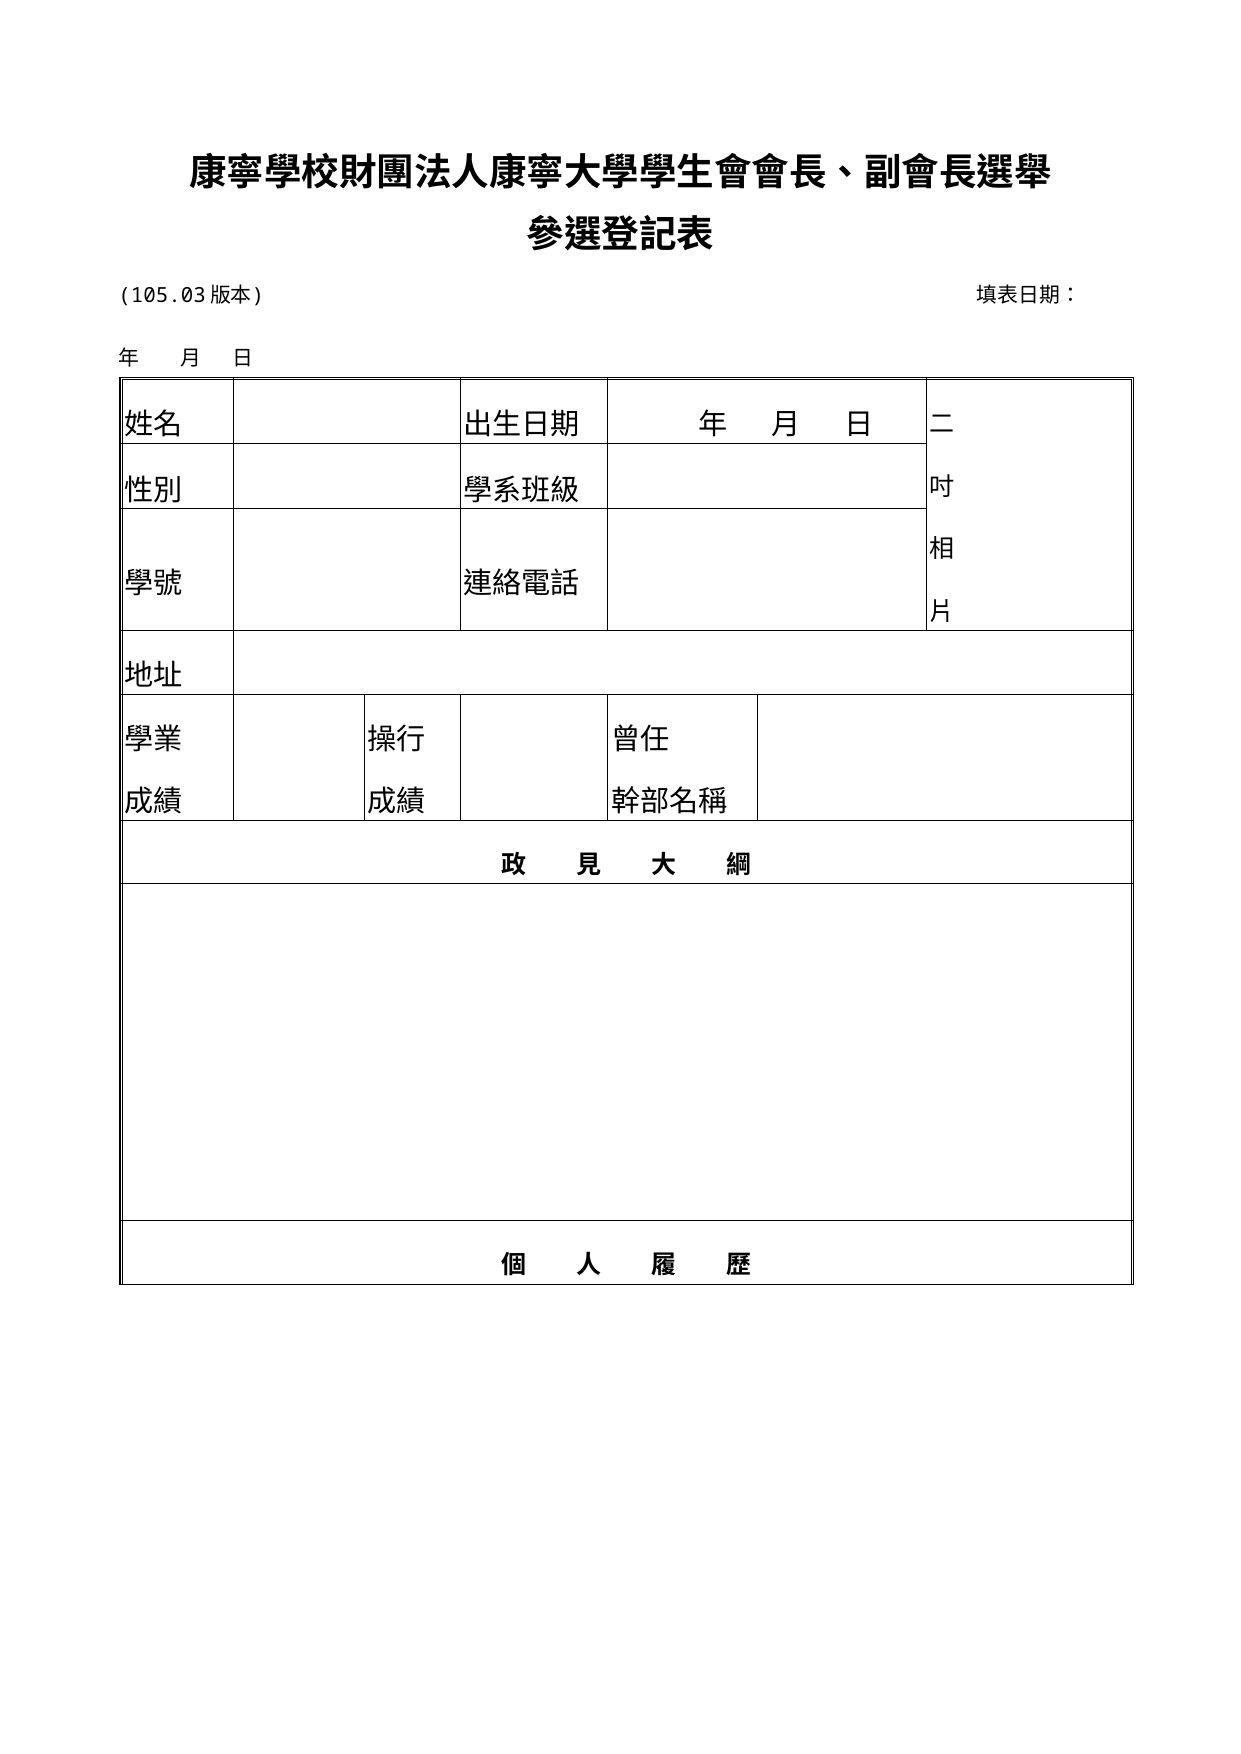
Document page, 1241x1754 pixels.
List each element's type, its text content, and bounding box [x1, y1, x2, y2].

table_cell [234, 631, 1131, 694]
text 參選登記表 [118, 189, 1122, 252]
table_cell [461, 695, 607, 820]
table_cell 曾任 幹部名稱 [608, 695, 757, 820]
table_header 出生日期 [461, 380, 607, 443]
table_header [234, 380, 460, 443]
table_cell 政 見 大 綱 [123, 821, 1131, 883]
table_cell [234, 695, 364, 820]
table_cell 地址 [123, 631, 233, 694]
table_cell 性別 [123, 444, 233, 508]
table_cell [234, 444, 460, 508]
text 康寧學校財團法人康寧大學學生會會長、副會長選舉 [118, 127, 1122, 189]
table_cell [123, 884, 1131, 1220]
text (105.03版本) 填表日期： 年 月 日 [118, 252, 1122, 377]
table_cell [234, 509, 460, 630]
table_cell [758, 695, 1131, 820]
table_header 年 月 日 [608, 380, 926, 443]
table_cell [608, 444, 926, 508]
table_cell 學號 [123, 509, 233, 630]
table_header 二 吋 相 片 [927, 380, 1131, 630]
table_cell 操行 成績 [365, 695, 460, 820]
table_cell 連絡電話 [461, 509, 607, 630]
table_cell 學業 成績 [123, 695, 233, 820]
table_header 姓名 [123, 380, 233, 443]
table_cell 個 人 履 歷 [123, 1221, 1131, 1284]
table_cell 學系班級 [461, 444, 607, 508]
table_cell [608, 509, 926, 630]
